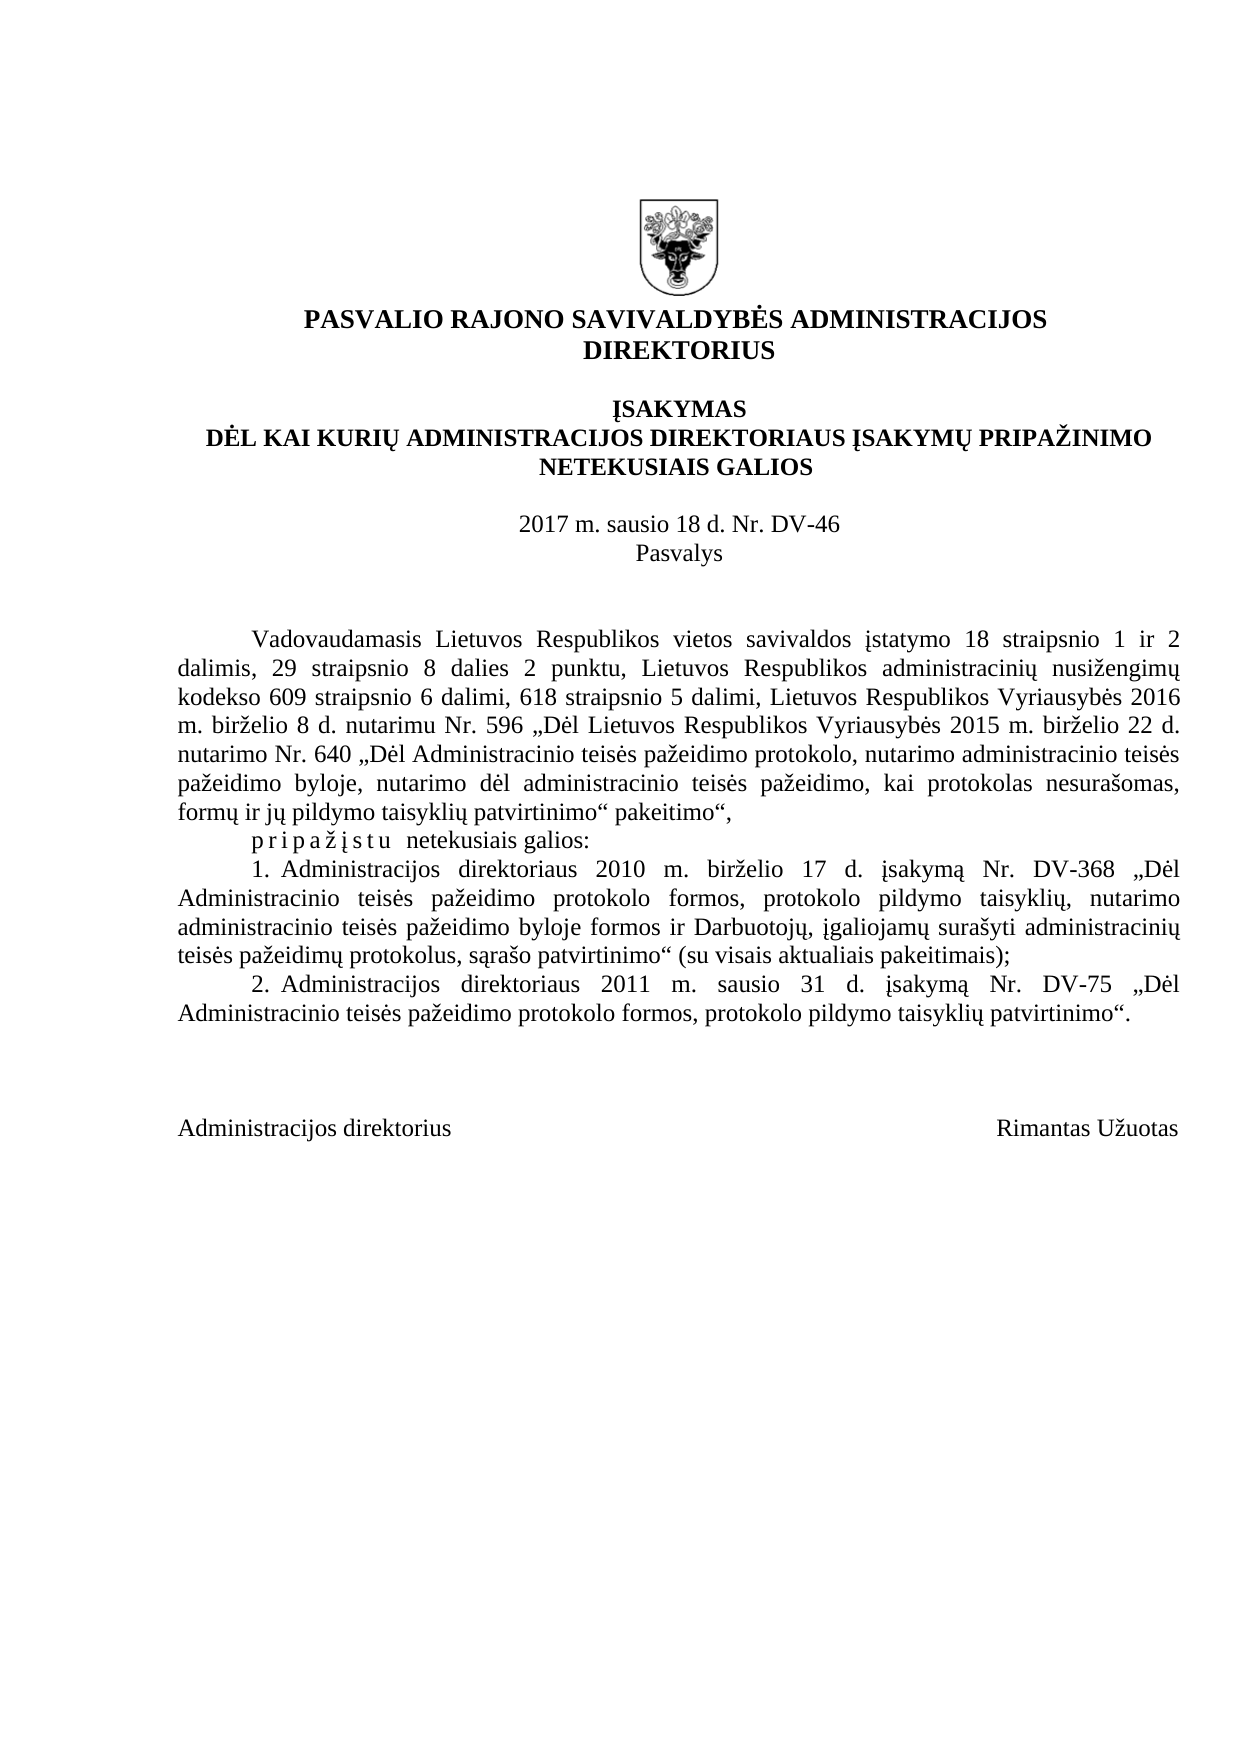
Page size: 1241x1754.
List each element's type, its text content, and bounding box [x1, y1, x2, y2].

text pripažįstu netekusiais galios: [177, 825, 1181, 854]
text Pasvalys [177, 538, 1181, 567]
text įsakymas [177, 394, 1181, 423]
text 2017 m. sausio 18 d. Nr. DV-46 [177, 509, 1181, 538]
text 2. Administracijos direktoriaus 2011 m. sausio 31 d. įsakymą Nr. DV-75 „Dėl Administracinio teisės pažeidimo protokolo formos, protokolo pildymo taisyklių patvirtinimo“. [177, 969, 1181, 1027]
text DĖL kai kurių administracijos direktoriaus įsakymų pripažinimo netekusiais galios [177, 423, 1181, 480]
text Administracijos direktorius Rimantas Užuotas [177, 1113, 1181, 1142]
text 1. Administracijos direktoriaus 2010 m. birželio 17 d. įsakymą Nr. DV-368 „Dėl Administracinio teisės pažeidimo protokolo formos, protokolo pildymo taisyklių, nutarimo administracinio teisės pažeidimo byloje formos ir Darbuotojų, įgaliojamų surašyti administracinių teisės pažeidimų protokolus, sąrašo patvirtinimo“ (su visais aktualiais pakeitimais); [177, 854, 1181, 969]
text Vadovaudamasis Lietuvos Respublikos vietos savivaldos įstatymo 18 straipsnio 1 ir 2 dalimis, 29 straipsnio 8 dalies 2 punktu, Lietuvos Respublikos administracinių nusižengimų kodekso 609 straipsnio 6 dalimi, 618 straipsnio 5 dalimi, Lietuvos Respublikos Vyriausybės 2016 m. birželio 8 d. nutarimu Nr. 596 „Dėl Lietuvos Respublikos Vyriausybės 2015 m. birželio 22 d. nutarimo Nr. 640 „Dėl Administracinio teisės pažeidimo protokolo, nutarimo administracinio teisės pažeidimo byloje, nutarimo dėl administracinio teisės pažeidimo, kai protokolas nesurašomas, formų ir jų pildymo taisyklių patvirtinimo“ pakeitimo“, [177, 624, 1181, 825]
text direktorius [177, 334, 1181, 365]
text Pasvalio rajono savivaldybės administracijos [177, 303, 1181, 334]
